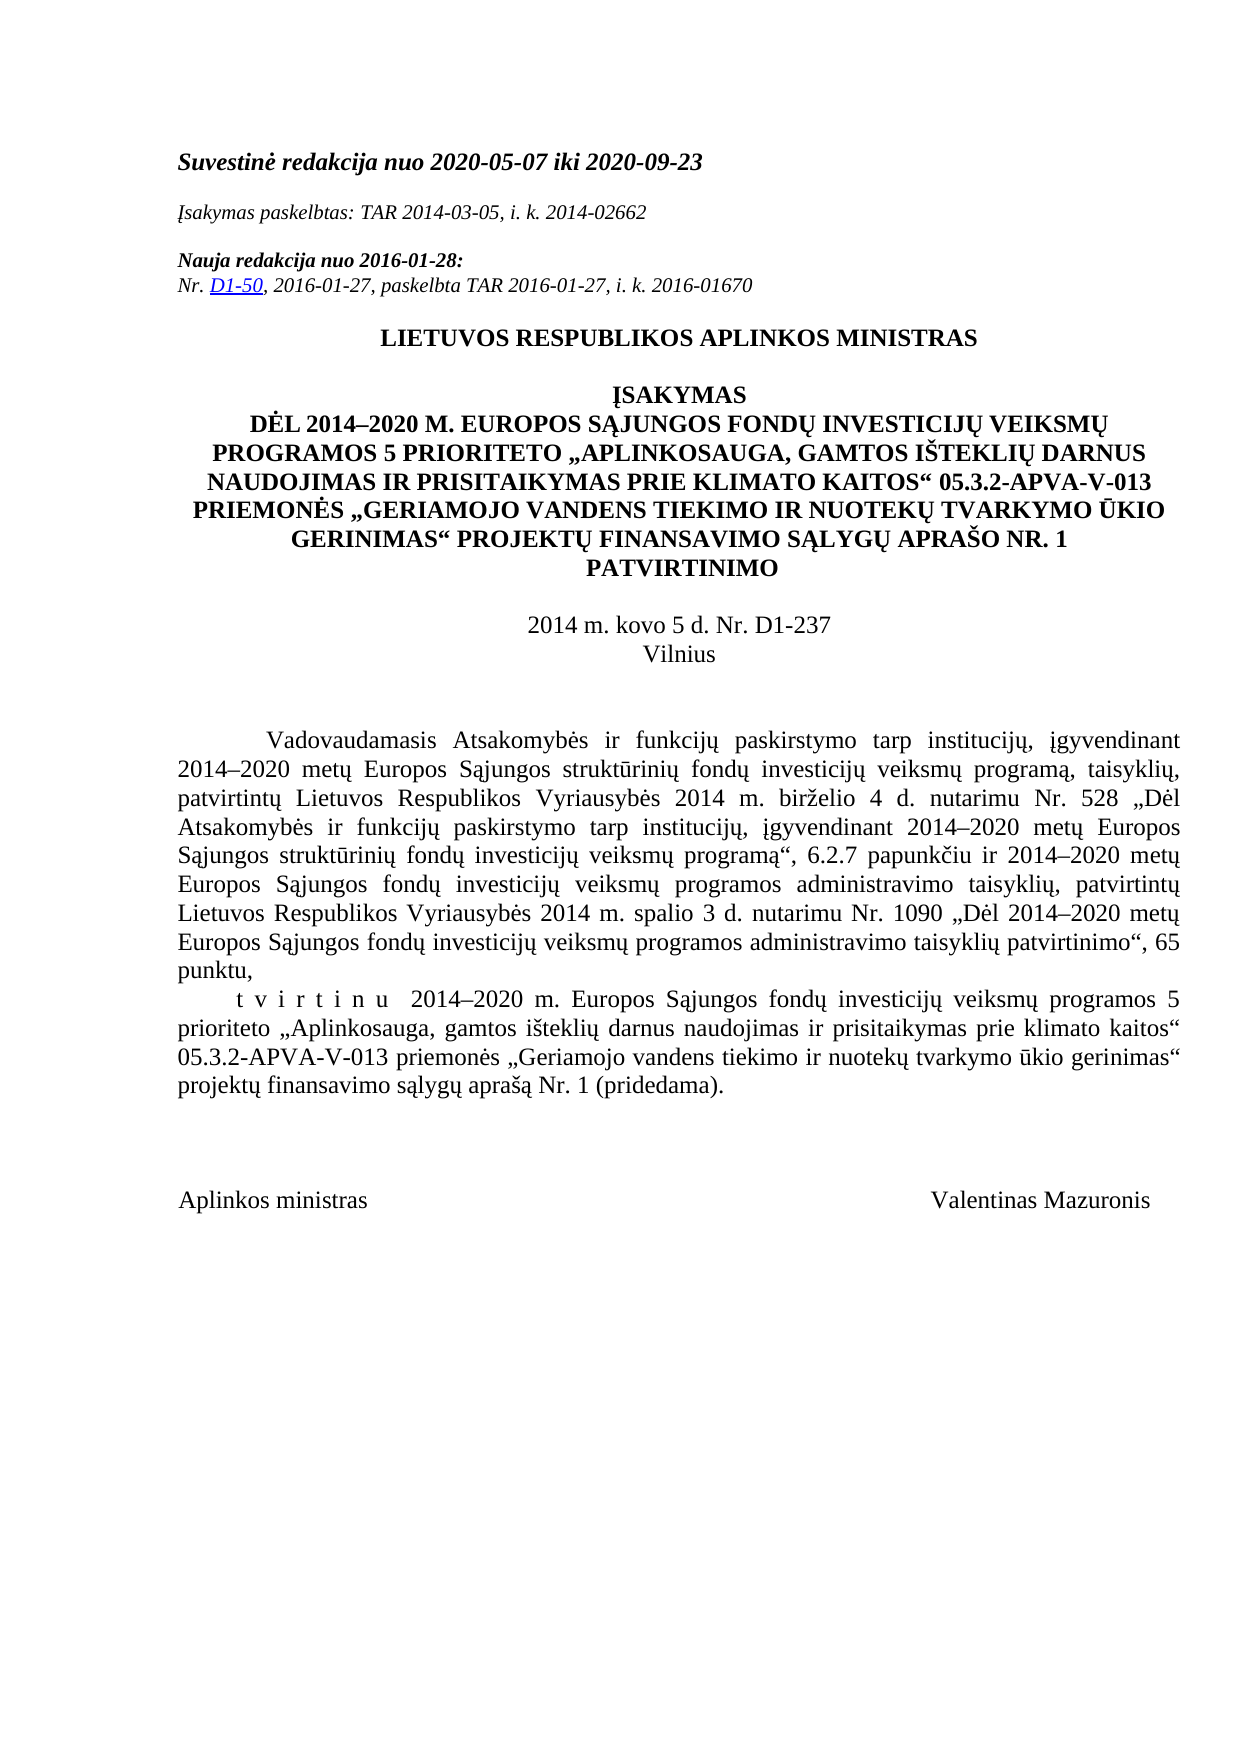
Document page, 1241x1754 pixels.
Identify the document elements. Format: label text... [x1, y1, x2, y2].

text PATVIRTINIMO [177, 553, 1181, 582]
text Suvestinė redakcija nuo 2020-05-07 iki 2020-09-23 [177, 147, 1181, 176]
text Nauja redakcija nuo 2016-01-28: [177, 248, 1181, 272]
text Įsakymas paskelbtas: TAR 2014-03-05, i. k. 2014-02662 [177, 200, 1181, 224]
text 2014 m. kovo 5 d. Nr. D1-237 [177, 610, 1181, 639]
text ĮSAKYMAS [177, 380, 1181, 409]
text t v i r t i n u 2014–2020 m. Europos Sąjungos fondų investicijų veiksmų programos 5 prioriteto „Aplinkosauga, gamtos išteklių darnus naudojimas ir prisitaikymas prie klimato kaitos“ 05.3.2-APVA-V-013 priemonės „Geriamojo vandens tiekimo ir nuotekų tvarkymo ūkio gerinimas“ projektų finansavimo sąlygų aprašą Nr. 1 (pridedama). [177, 984, 1181, 1099]
text LIETUVOS RESPUBLIKOS APLINKOS MINISTRAS [177, 323, 1181, 352]
text DĖL 2014–2020 M. EUROPOS SĄJUNGOS FONDŲ INVESTICIJŲ VEIKSMŲ PROGRAMOS 5 PRIORITETO „APLINKOSAUGA, GAMTOS IŠTEKLIŲ DARNUS NAUDOJIMAS IR PRISITAIKYMAS PRIE KLIMATO KAITOS“ 05.3.2-APVA-V-013 PRIEMONĖS „GERIAMOJO Vandens tiekimo ir nuotekų tvarkymo ūkio gerinimas“ PROJEKTŲ FINANSAVIMO SĄLYGŲ APRAŠO NR. 1 [177, 409, 1181, 553]
text Nr. D1-50, 2016-01-27, paskelbta TAR 2016-01-27, i. k. 2016-01670 [177, 272, 1181, 297]
text Aplinkos ministras Valentinas Mazuronis [178, 1185, 1177, 1214]
text Vilnius [177, 639, 1181, 668]
text Vadovaudamasis Atsakomybės ir funkcijų paskirstymo tarp institucijų, įgyvendinant 2014–2020 metų Europos Sąjungos struktūrinių fondų investicijų veiksmų programą, taisyklių, patvirtintų Lietuvos Respublikos Vyriausybės 2014 m. birželio 4 d. nutarimu Nr. 528 „Dėl Atsakomybės ir funkcijų paskirstymo tarp institucijų, įgyvendinant 2014–2020 metų Europos Sąjungos struktūrinių fondų investicijų veiksmų programą“, 6.2.7 papunkčiu ir 2014–2020 metų Europos Sąjungos fondų investicijų veiksmų programos administravimo taisyklių, patvirtintų Lietuvos Respublikos Vyriausybės 2014 m. spalio 3 d. nutarimu Nr. 1090 „Dėl 2014–2020 metų Europos Sąjungos fondų investicijų veiksmų programos administravimo taisyklių patvirtinimo“, 65 punktu, [177, 725, 1181, 984]
